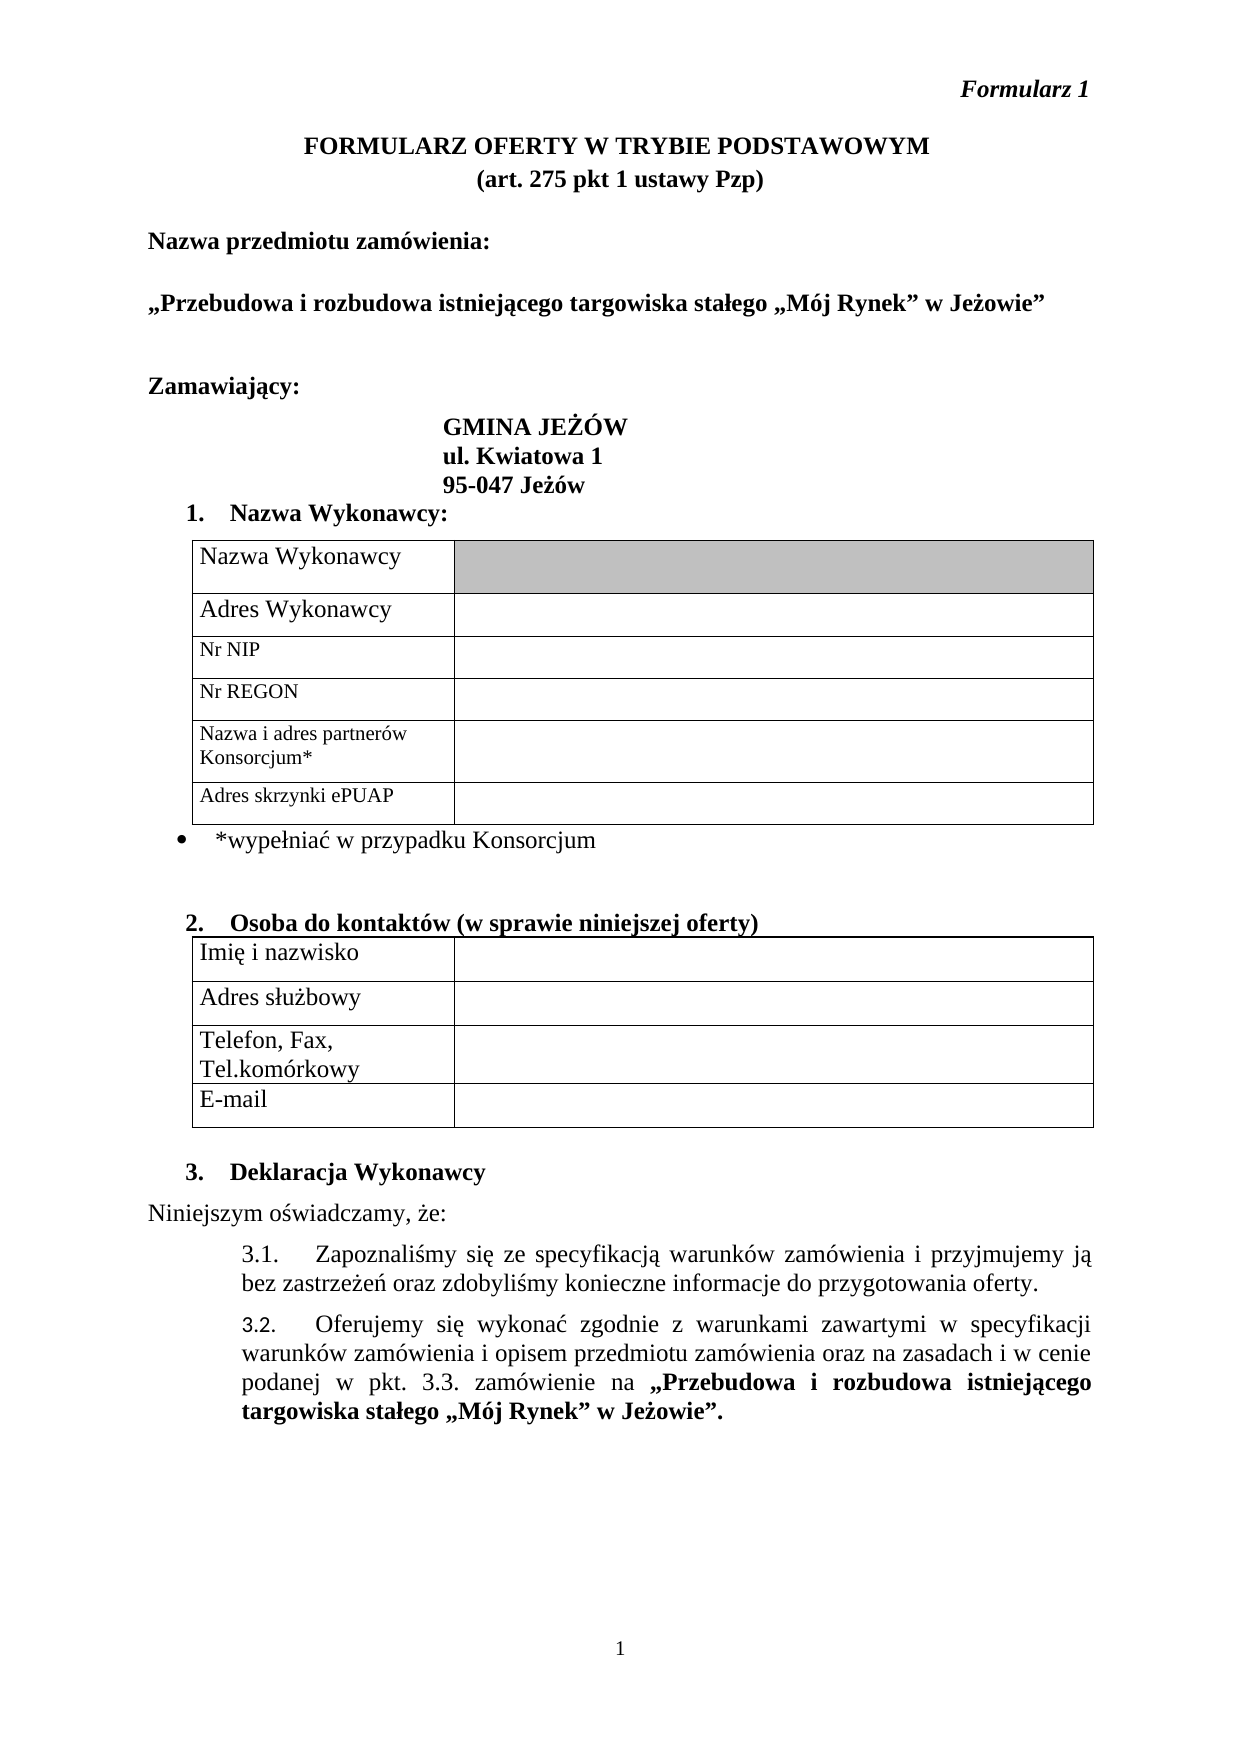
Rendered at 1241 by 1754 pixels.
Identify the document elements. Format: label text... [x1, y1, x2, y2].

list *wypełniać w przypadku Konsorcjum [177, 825, 1092, 854]
table_cell Nr REGON [193, 679, 454, 720]
table_cell Nazwa i adres partnerów Konsorcjum* [193, 721, 454, 782]
list Nazwa Wykonawcy: [186, 498, 1092, 527]
table_cell [455, 679, 1093, 720]
table_cell [455, 1084, 1093, 1127]
list Zapoznaliśmy się ze specyfikacją warunków zamówienia i przyjmujemy ją bez zastrzeżeń oraz zdobyliśmy konieczne informacje do przygotowania oferty. [241, 1239, 1092, 1297]
text GMINA JEŻÓW [369, 412, 1092, 441]
table_cell Telefon, Fax, Tel.komórkowy [193, 1026, 454, 1083]
text ul. Kwiatowa 1 [369, 441, 1092, 470]
table_cell [455, 783, 1093, 824]
table_header [455, 938, 1093, 981]
table_cell Nr NIP [193, 637, 454, 678]
table_cell Adres służbowy [193, 982, 454, 1024]
text Zamawiający: [148, 371, 1092, 400]
table_header [455, 541, 1093, 593]
text 95-047 Jeżów [369, 470, 1092, 498]
text Formularz 1 [148, 74, 1092, 103]
text Niniejszym oświadczamy, że: [148, 1198, 1092, 1227]
table_header Imię i nazwisko [193, 938, 454, 981]
table_cell Adres skrzynki ePUAP [193, 783, 454, 824]
table_cell [455, 721, 1093, 782]
table_cell Adres Wykonawcy [193, 594, 454, 636]
list Osoba do kontaktów (w sprawie niniejszej oferty) [185, 908, 1092, 936]
table_cell [455, 594, 1093, 636]
text „Przebudowa i rozbudowa istniejącego targowiska stałego „Mój Rynek” w Jeżowie” [148, 288, 1092, 317]
table_cell [455, 637, 1093, 678]
text Nazwa przedmiotu zamówienia: [148, 226, 1092, 255]
table_header Nazwa Wykonawcy [193, 541, 454, 593]
list Deklaracja Wykonawcy [185, 1157, 1092, 1186]
list Oferujemy się wykonać zgodnie z warunkami zawartymi w specyfikacji warunków zamówienia i opisem przedmiotu zamówienia oraz na zasadach i w cenie podanej w pkt. 3.3. zamówienie na „Przebudowa i rozbudowa istniejącego targowiska stałego „Mój Rynek” w Jeżowie”. [241, 1309, 1092, 1425]
table_cell E-mail [193, 1084, 454, 1127]
table_cell [455, 982, 1093, 1024]
table_cell [455, 1026, 1093, 1083]
text FORMULARZ OFERTY W TRYBIE PODSTAWOWYM (art. 275 pkt 1 ustawy Pzp) [148, 131, 1092, 193]
